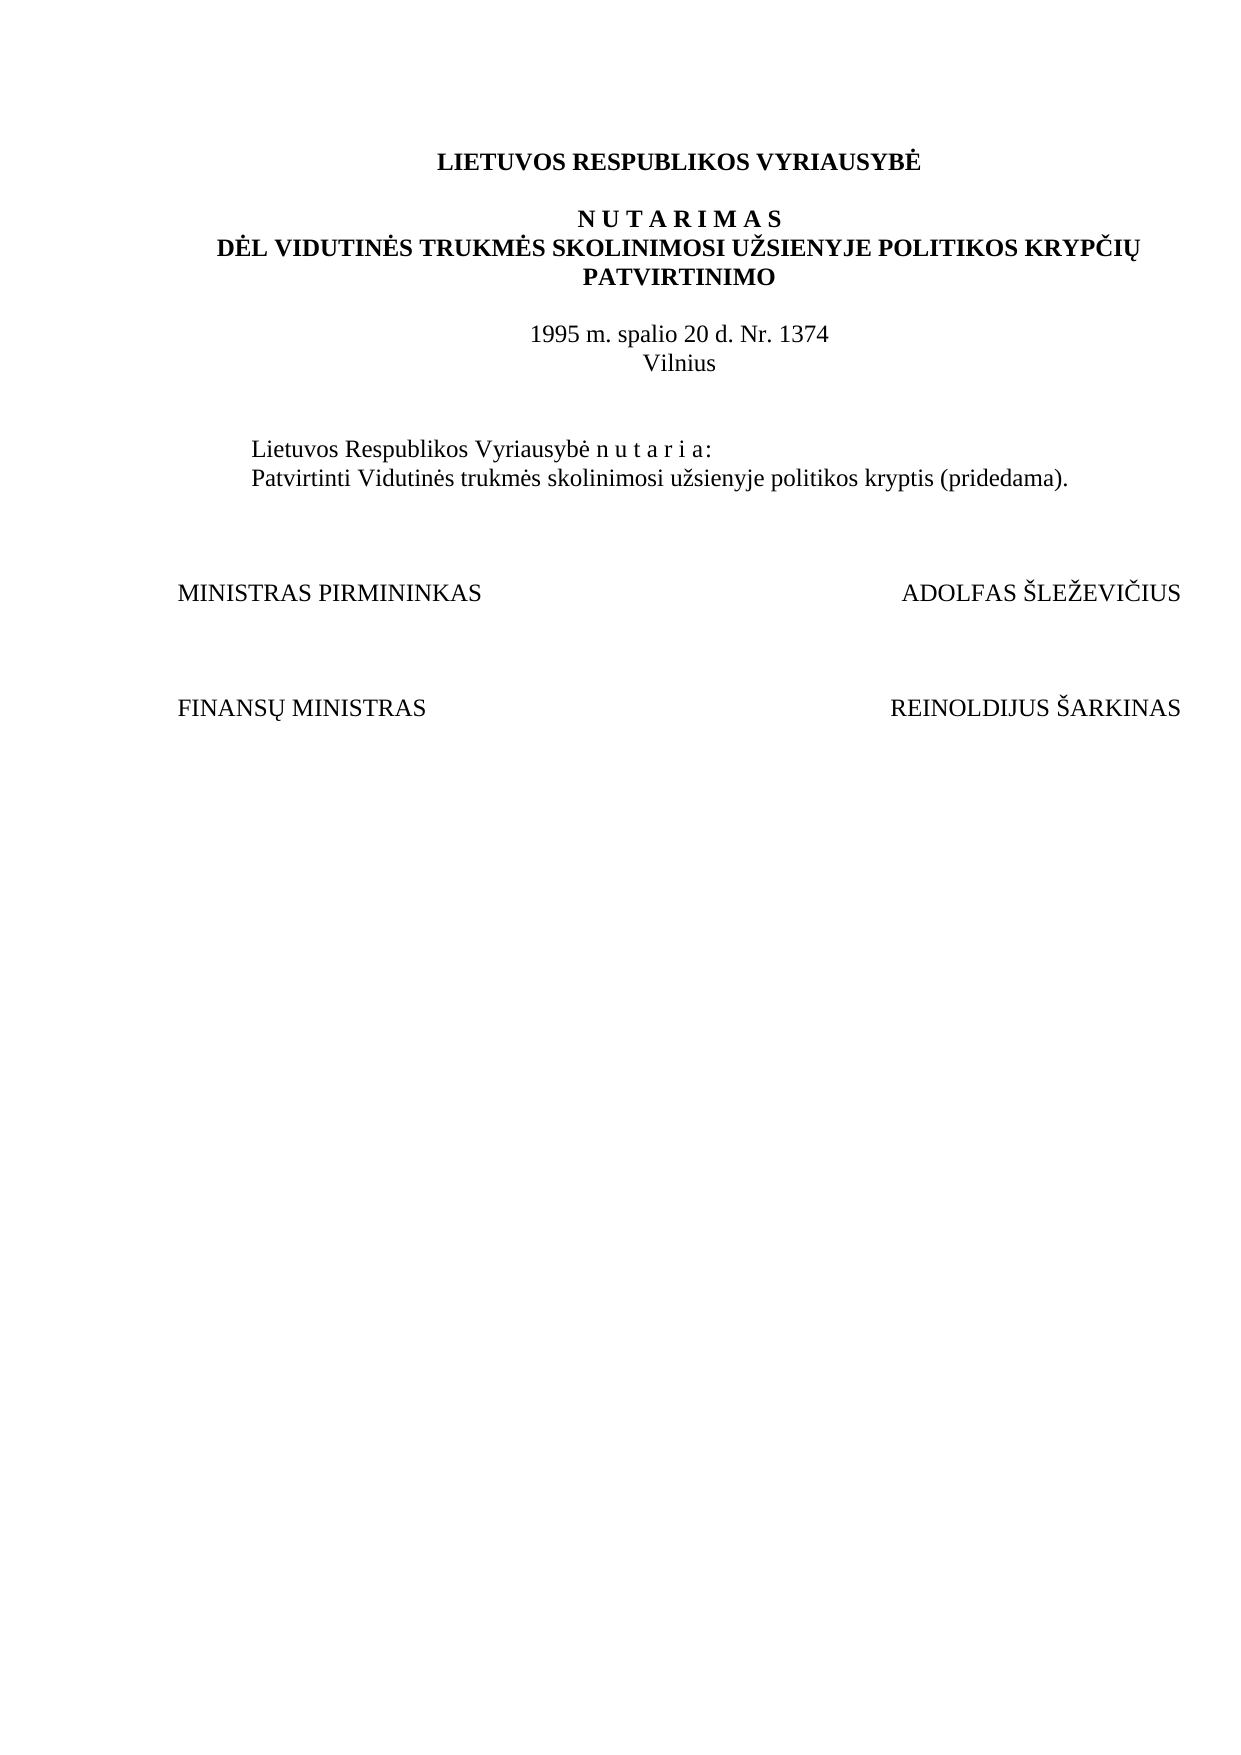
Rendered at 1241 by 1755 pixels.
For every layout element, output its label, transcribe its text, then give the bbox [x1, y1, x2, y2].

text 1995 m. spalio 20 d. Nr. 1374 [177, 319, 1181, 348]
text FINANSŲ MINISTRAS REINOLDIJUS ŠARKINAS [177, 693, 1181, 722]
text Vilnius [177, 348, 1181, 377]
text LIETUVOS RESPUBLIKOS VYRIAUSYBĖ [177, 147, 1181, 176]
text DĖL VIDUTINĖS TRUKMĖS SKOLINIMOSI UŽSIENYJE POLITIKOS KRYPČIŲ PATVIRTINIMO [177, 233, 1181, 291]
text MINISTRAS PIRMININKAS ADOLFAS ŠLEŽEVIČIUS [177, 578, 1181, 607]
text N U T A R I M A S [177, 204, 1181, 233]
text Patvirtinti Vidutinės trukmės skolinimosi užsienyje politikos kryptis (pridedama). [177, 463, 1181, 492]
text Lietuvos Respublikos Vyriausybė nutaria: [177, 434, 1181, 463]
